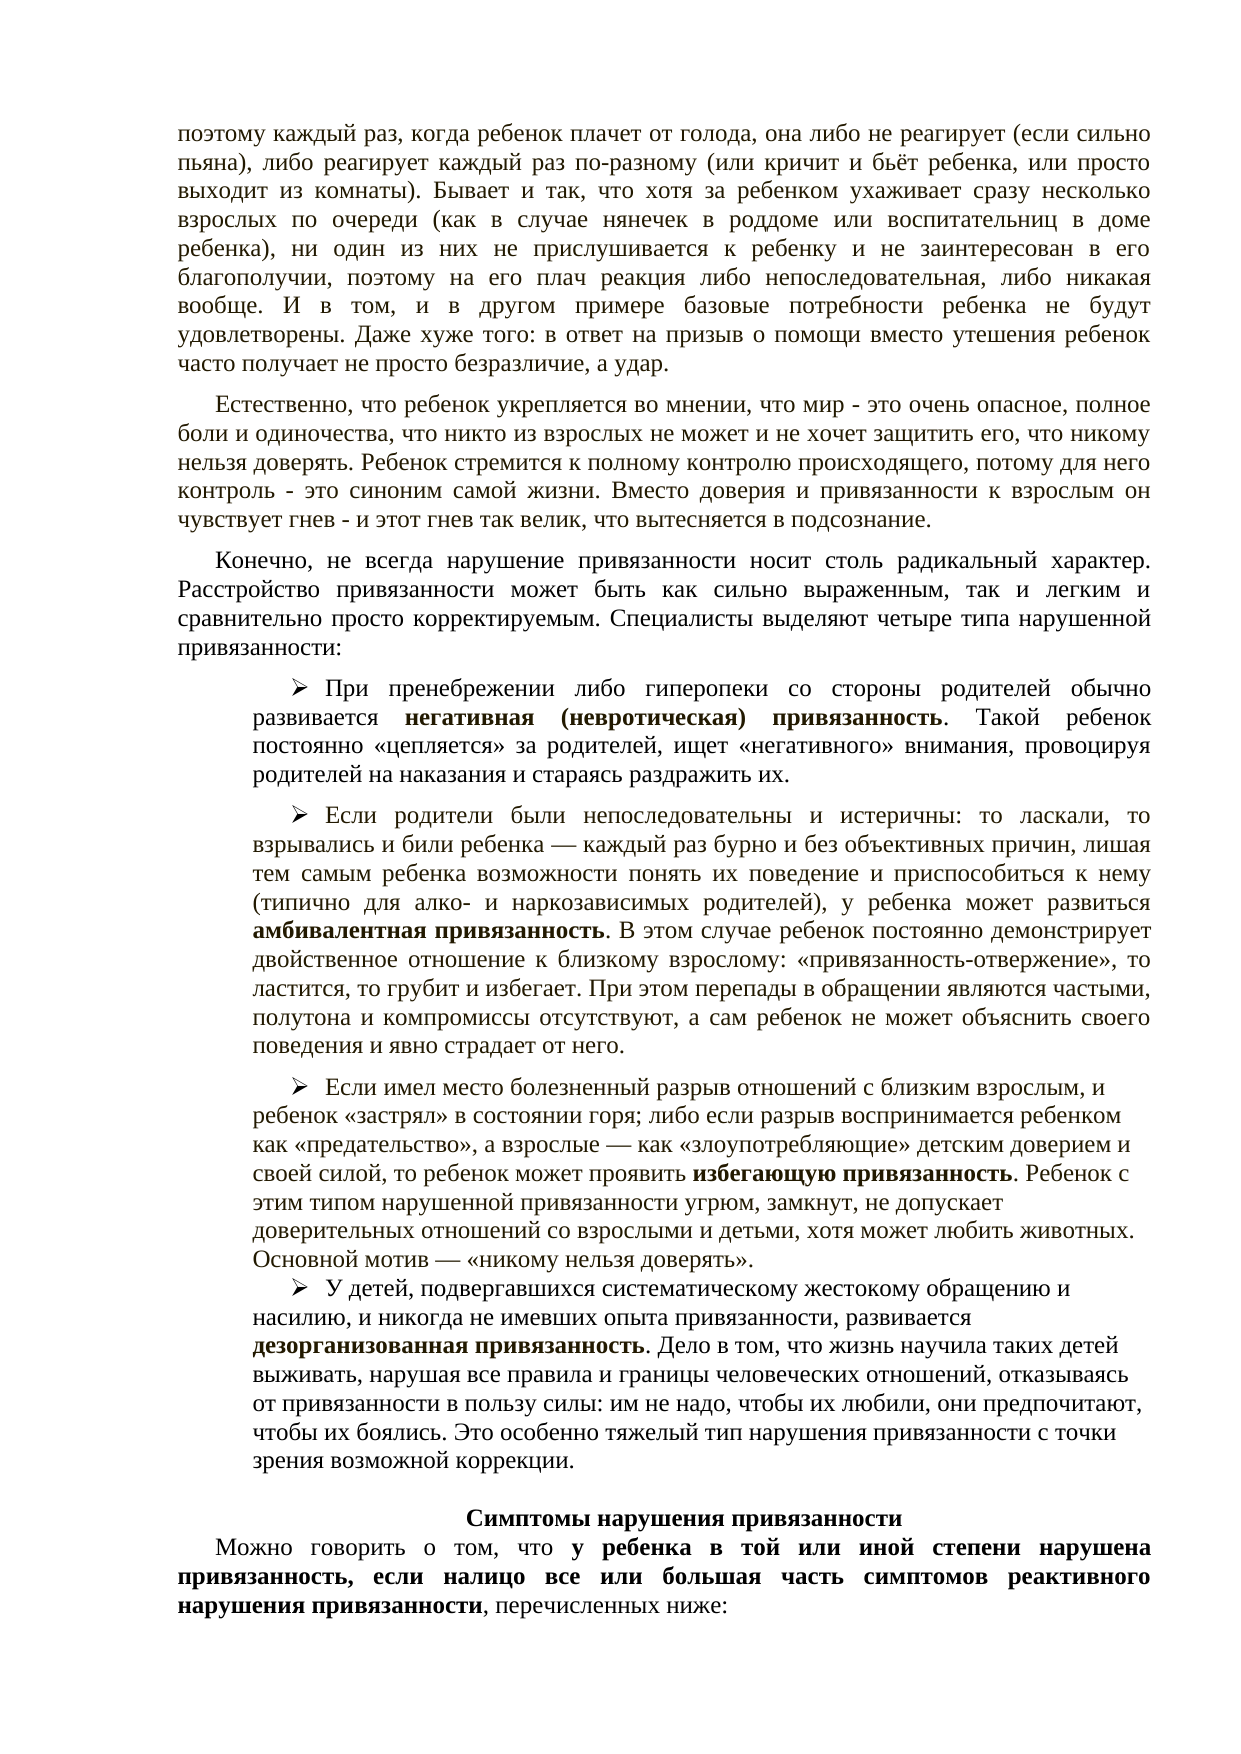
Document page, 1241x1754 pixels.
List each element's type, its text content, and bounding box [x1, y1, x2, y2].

list Если имел место болезненный разрыв отношений с близким взрослым, и ребенок «застрял» в состоянии горя; либо если разрыв воспринимается ребенком как «предательство», а взрослые — как «злоупотребляющие» детским доверием и своей силой, то ребенок может проявить избегающую привязанность. Ребенок с этим типом нарушенной привязанности угрюм, замкнут, не допускает доверительных отношений со взрослыми и детьми, хотя может любить животных. Основной мотив — «никому нельзя доверять». [252, 1072, 1152, 1273]
text Можно говорить о том, что у ребенка в той или иной степени нарушена привязанность, если налицо все или большая часть симптомов реактивного нарушения привязанности, перечисленных ниже: [177, 1532, 1152, 1618]
text Естественно, что ребенок укрепляется во мнении, что мир - это очень опасное, полное боли и одиночества, что никто из взрослых не может и не хочет защитить его, что никому нельзя доверять. Ребенок стремится к полному контролю происходящего, потому для него контроль - это синоним самой жизни. Вместо доверия и привязанности к взрослым он чувствует гнев - и этот гнев так велик, что вытесняется в подсознание. [177, 389, 1152, 533]
list Если родители были непоследовательны и истеричны: то ласкали, то взрывались и били ребенка — каждый раз бурно и без объективных причин, лишая тем самым ребенка возможности понять их поведение и приспособиться к нему (типично для алко- и наркозависимых родителей), у ребенка может развиться амбивалентная привязанность. В этом случае ребенок постоянно демонстрирует двойственное отношение к близкому взрослому: «привязанность-отвержение», то ластится, то грубит и избегает. При этом перепады в обращении являются частыми, полутона и компромиссы отсутствуют, а сам ребенок не может объяснить своего поведения и явно страдает от него. [252, 801, 1152, 1059]
text Конечно, не всегда нарушение привязанности носит столь радикальный характер. Расстройство привязанности может быть как сильно выраженным, так и легким и сравнительно просто корректируемым. Специалисты выделяют четыре типа нарушенной привязанности: [177, 546, 1152, 661]
list У детей, подвергавшихся систематическому жестокому обращению и насилию, и никогда не имевших опыта привязанности, развивается дезорганизованная привязанность. Дело в том, что жизнь научила таких детей выживать, нарушая все правила и границы человеческих отношений, отказываясь от привязанности в пользу силы: им не надо, чтобы их любили, они предпочитают, чтобы их боялись. Это особенно тяжелый тип нарушения привязанности с точки зрения возможной коррекции. [252, 1273, 1152, 1474]
text поэтому каждый раз, когда ребенок плачет от голода, она либо не реагирует (если сильно пьяна), либо реагирует каждый раз по-разному (или кричит и бьёт ребенка, или просто выходит из комнаты). Бывает и так, что хотя за ребенком ухаживает сразу несколько взрослых по очереди (как в случае нянечек в роддоме или воспитательниц в доме ребенка), ни один из них не прислушивается к ребенку и не заинтересован в его благополучии, поэтому на его плач реакция либо непоследовательная, либо никакая вообще. И в том, и в другом примере базовые потребности ребенка не будут удовлетворены. Даже хуже того: в ответ на призыв о помощи вместо утешения ребенок часто получает не просто безразличие, а удар. [177, 118, 1152, 377]
list При пренебрежении либо гиперопеки со стороны родителей обычно развивается негативная (невротическая) привязанность. Такой ребенок постоянно «цепляется» за родителей, ищет «негативного» внимания, провоцируя родителей на наказания и стараясь раздражить их. [252, 673, 1152, 788]
text Симптомы нарушения привязанности [179, 1503, 1152, 1532]
